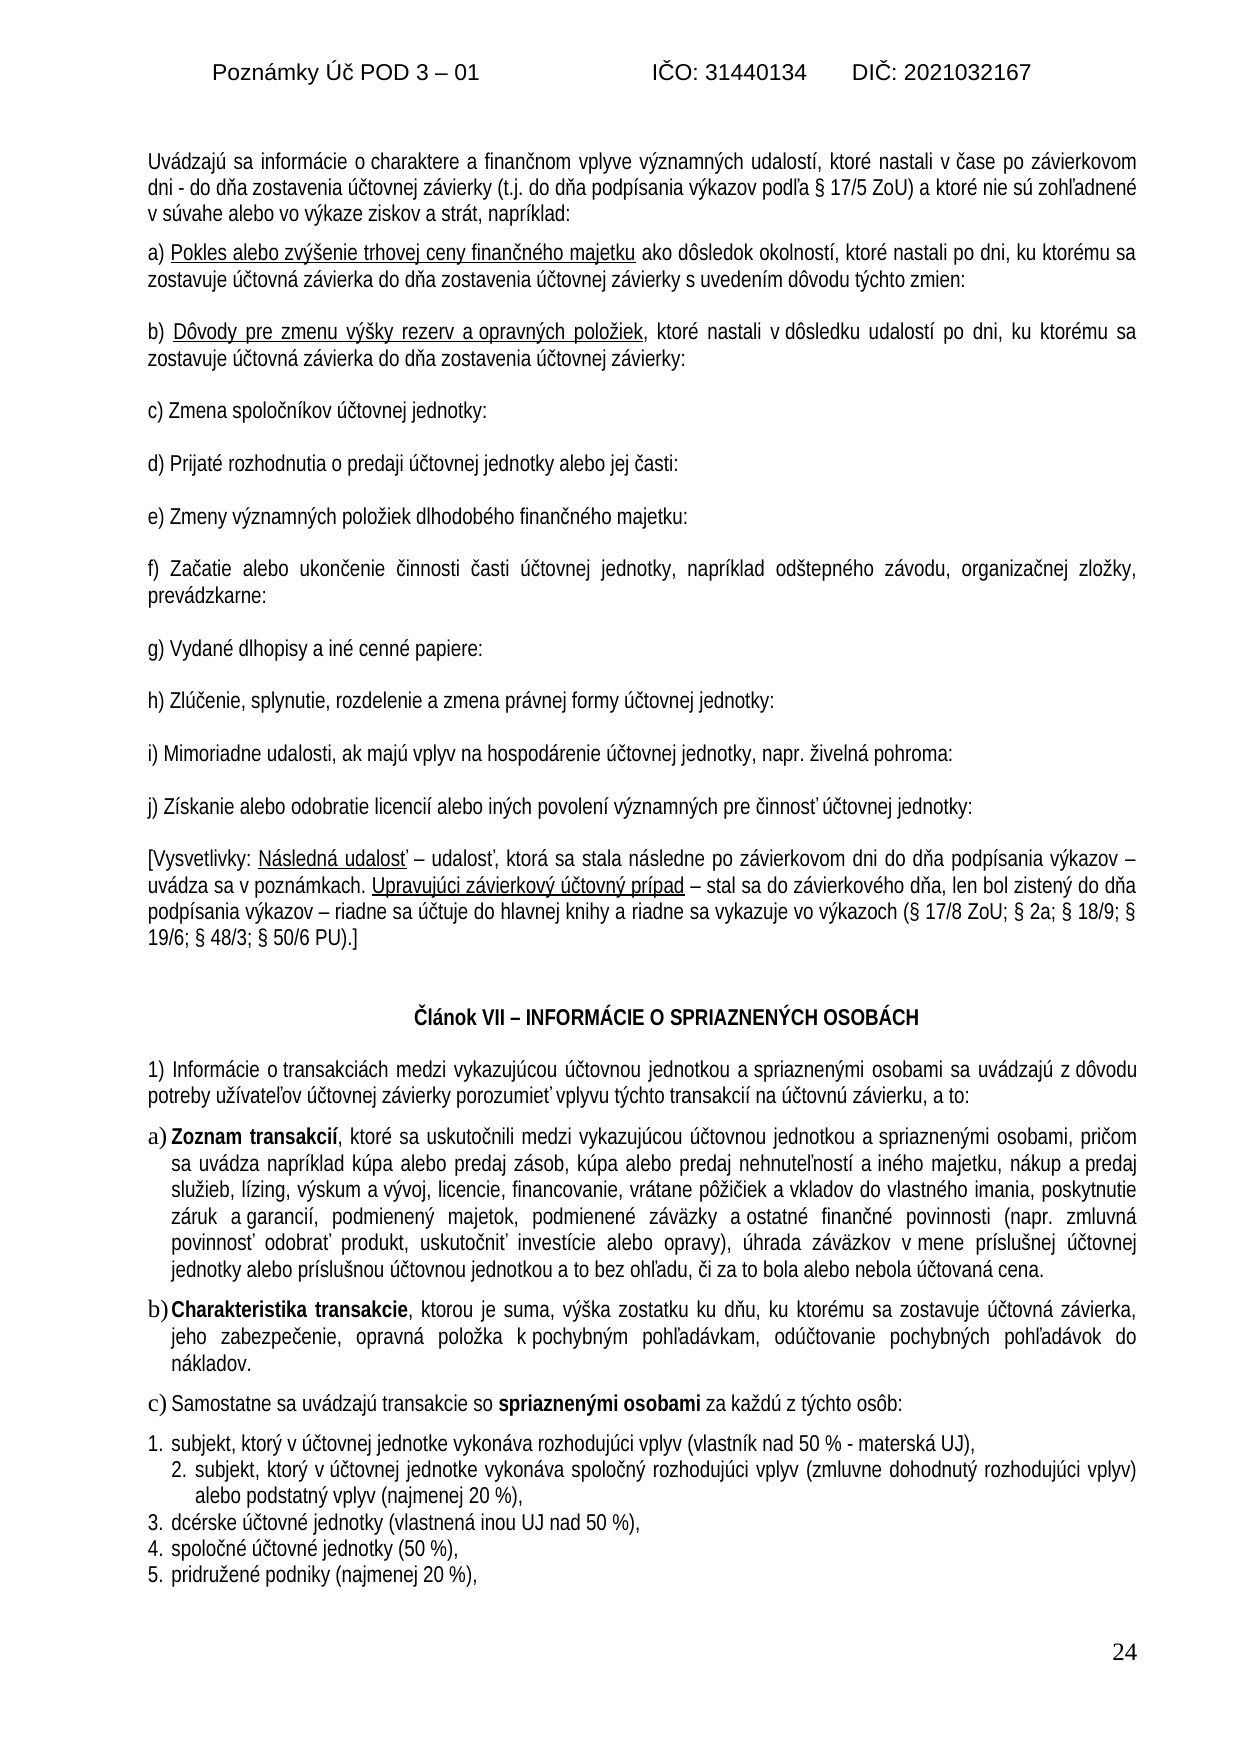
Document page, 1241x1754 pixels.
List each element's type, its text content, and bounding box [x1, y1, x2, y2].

text 1) Informácie o transakciách medzi vykazujúcou účtovnou jednotkou a spriaznenými osobami sa uvádzajú z dôvodu potreby užívateľov účtovnej závierky porozumieť vplyvu týchto transakcií na účtovnú závierku, a to: [148, 1056, 1137, 1109]
text g) Vydané dlhopisy a iné cenné papiere: [148, 634, 1137, 661]
text Článok VII – INFORMÁCIE O SPRIAZNENÝCH OSOBÁCH [148, 1003, 1186, 1030]
list subjekt, ktorý v účtovnej jednotke vykonáva rozhodujúci vplyv (vlastník nad 50 % - materská UJ), [148, 1429, 1186, 1456]
list pridružené podniky (najmenej 20 %), [148, 1561, 1186, 1588]
text f) Začatie alebo ukončenie činnosti časti účtovnej jednotky, napríklad odštepného závodu, organizačnej zložky, prevádzkarne: [148, 555, 1137, 608]
text b) Dôvody pre zmenu výšky rezerv a opravných položiek, ktoré nastali v dôsledku udalostí po dni, ku ktorému sa zostavuje účtovná závierka do dňa zostavenia účtovnej závierky: [148, 318, 1137, 371]
list spoločné účtovné jednotky (50 %), [148, 1535, 1186, 1561]
text c) Zmena spoločníkov účtovnej jednotky: [148, 397, 1137, 424]
list Samostatne sa uvádzajú transakcie so spriaznenými osobami za každú z týchto osôb: [148, 1388, 1137, 1417]
text i) Mimoriadne udalosti, ak majú vplyv na hospodárenie účtovnej jednotky, napr. živelná pohroma: [148, 740, 1137, 766]
text Uvádzajú sa informácie o charaktere a finančnom vplyve významných udalostí, ktoré nastali v čase po závierkovom dni - do dňa zostavenia účtovnej závierky (t.j. do dňa podpísania výkazov podľa § 17/5 ZoU) a ktoré nie sú zohľadnené v súvahe alebo vo výkaze ziskov a strát, napríklad: [148, 148, 1137, 227]
text e) Zmeny významných položiek dlhodobého finančného majetku: [148, 503, 1137, 529]
list dcérske účtovné jednotky (vlastnená inou UJ nad 50 %), [148, 1509, 1186, 1535]
list subjekt, ktorý v účtovnej jednotke vykonáva spoločný rozhodujúci vplyv (zmluvne dohodnutý rozhodujúci vplyv) alebo podstatný vplyv (najmenej 20 %), [171, 1456, 1137, 1509]
text d) Prijaté rozhodnutia o predaji účtovnej jednotky alebo jej časti: [148, 450, 1137, 476]
text [Vysvetlivky: Následná udalosť – udalosť, ktorá sa stala následne po závierkovom dni do dňa podpísania výkazov – uvádza sa v poznámkach. Upravujúci závierkový účtovný prípad – stal sa do závierkového dňa, len bol zistený do dňa podpísania výkazov – riadne sa účtuje do hlavnej knihy a riadne sa vykazuje vo výkazoch (§ 17/8 ZoU; § 2a; § 18/9; § 19/6; § 48/3; § 50/6 PU).] [148, 845, 1137, 951]
list Zoznam transakcií, ktoré sa uskutočnili medzi vykazujúcou účtovnou jednotkou a spriaznenými osobami, pričom sa uvádza napríklad kúpa alebo predaj zásob, kúpa alebo predaj nehnuteľností a iného majetku, nákup a predaj služieb, lízing, výskum a vývoj, licencie, financovanie, vrátane pôžičiek a vkladov do vlastného imania, poskytnutie záruk a garancií, podmienený majetok, podmienené záväzky a ostatné finančné povinnosti (napr. zmluvná povinnosť odobrať produkt, uskutočniť investície alebo opravy), úhrada záväzkov v mene príslušnej účtovnej jednotky alebo príslušnou účtovnou jednotkou a to bez ohľadu, či za to bola alebo nebola účtovaná cena. [148, 1121, 1137, 1282]
list Charakteristika transakcie, ktorou je suma, výška zostatku ku dňu, ku ktorému sa zostavuje účtovná závierka, jeho zabezpečenie, opravná položka k pochybným pohľadávkam, odúčtovanie pochybných pohľadávok do nákladov. [148, 1294, 1137, 1376]
text j) Získanie alebo odobratie licencií alebo iných povolení významných pre činnosť účtovnej jednotky: [148, 793, 1137, 819]
text h) Zlúčenie, splynutie, rozdelenie a zmena právnej formy účtovnej jednotky: [148, 687, 1137, 713]
text a) Pokles alebo zvýšenie trhovej ceny finančného majetku ako dôsledok okolností, ktoré nastali po dni, ku ktorému sa zostavuje účtovná závierka do dňa zostavenia účtovnej závierky s uvedením dôvodu týchto zmien: [148, 239, 1137, 292]
